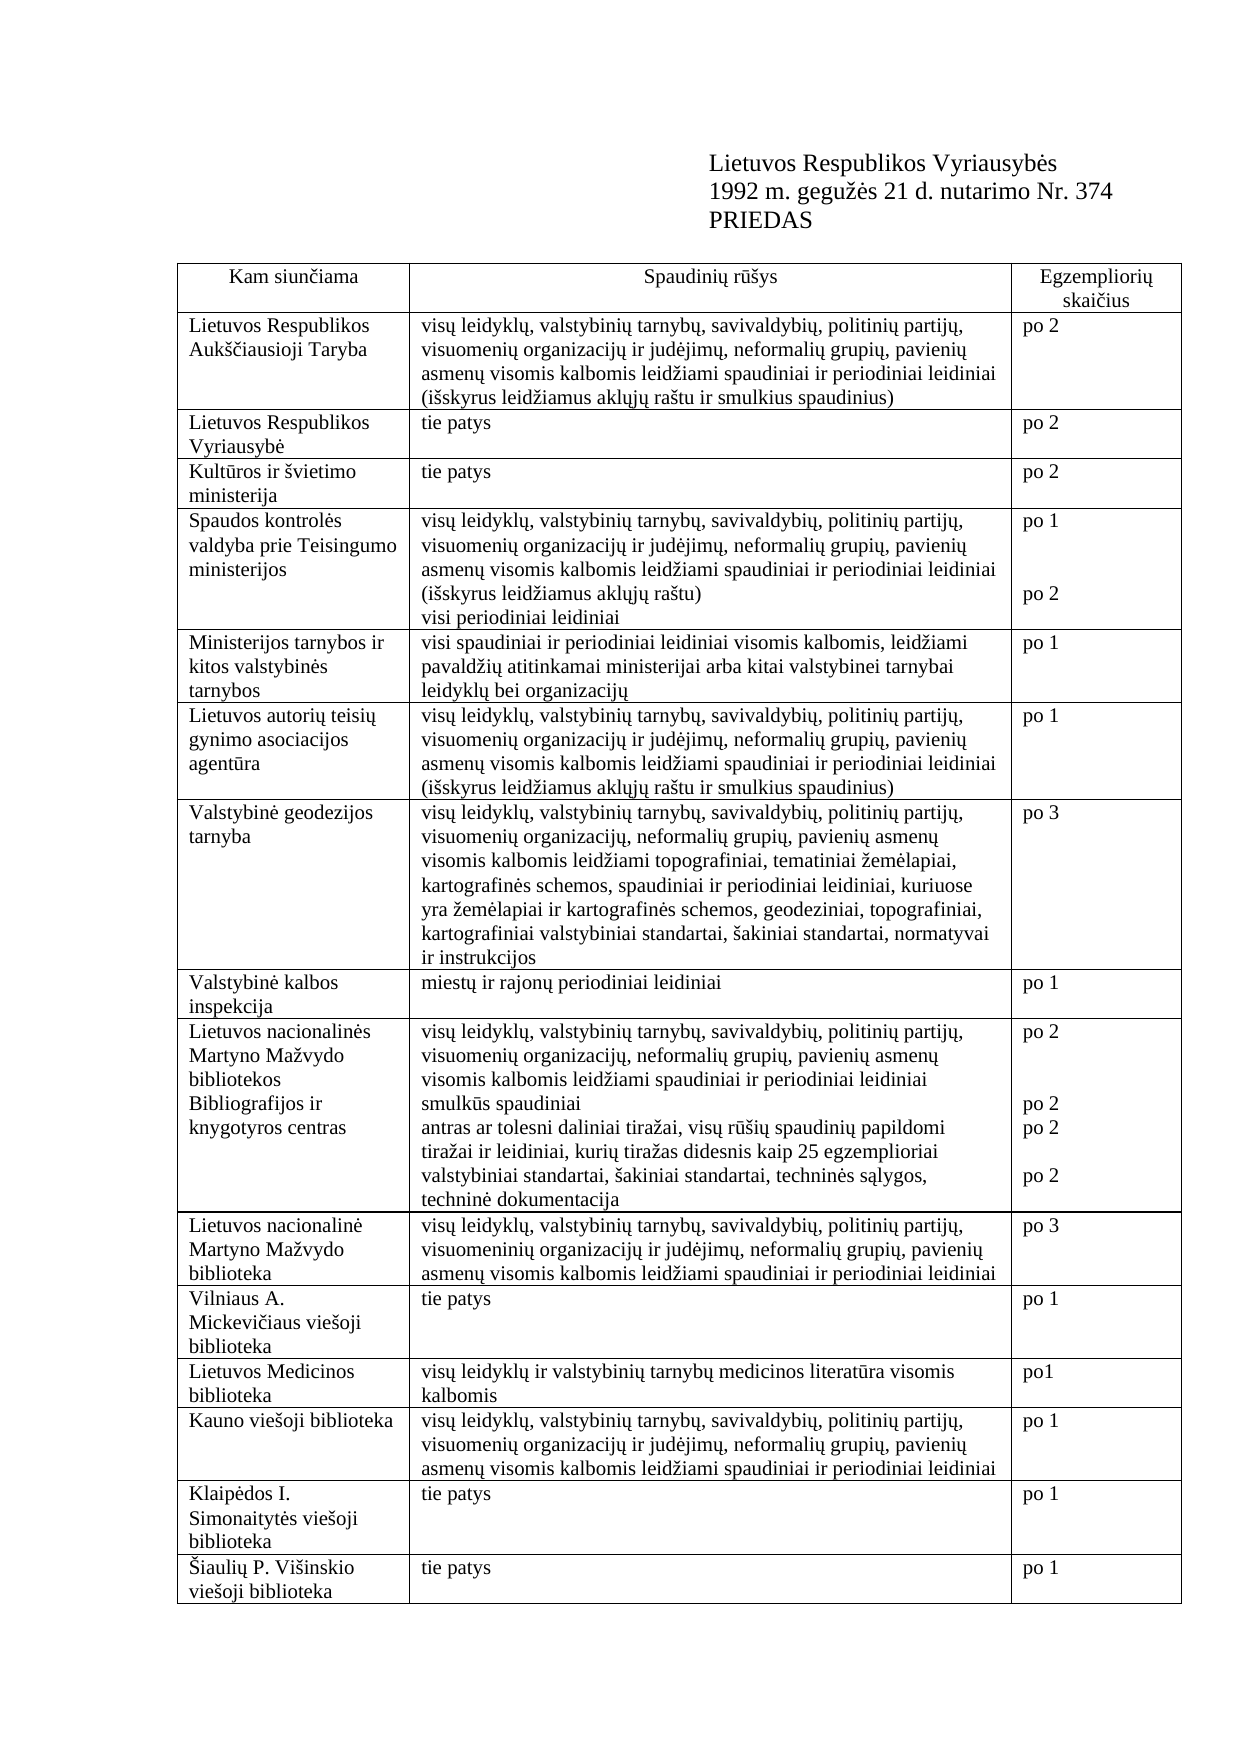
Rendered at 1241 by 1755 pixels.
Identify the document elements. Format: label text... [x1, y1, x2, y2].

table_cell po 1 [1012, 1286, 1181, 1358]
table_cell po 2 po 2 po 2 po 2 [1012, 1019, 1181, 1211]
table_cell visų leidyklų ir valstybinių tarnybų medicinos literatūra visomis kalbomis [410, 1359, 1011, 1407]
text Lietuvos Respublikos Vyriausybės [177, 148, 1181, 176]
table_cell po 1 [1012, 1555, 1181, 1603]
table_cell visų leidyklų, valstybinių tarnybų, savivaldybių, politinių partijų, visuomenių organizacijų ir judėjimų, neformalių grupių, pavienių asmenų visomis kalbomis leidžiami spaudiniai ir periodiniai leidiniai (išskyrus leidžiamus aklųjų raštu ir smulkius spaudinius) [410, 313, 1011, 409]
table_cell po 1 po 2 [1012, 509, 1181, 629]
table_cell po1 [1012, 1359, 1181, 1407]
table_cell Spaudos kontrolės valdyba prie Teisingumo ministerijos [178, 509, 409, 629]
table_cell miestų ir rajonų periodiniai leidiniai [410, 970, 1011, 1018]
table_cell po 3 [1012, 1213, 1181, 1285]
table_cell Kauno viešoji biblioteka [178, 1408, 409, 1480]
table_cell Valstybinė kalbos inspekcija [178, 970, 409, 1018]
text 1992 m. gegužės 21 d. nutarimo Nr. 374 [177, 176, 1181, 205]
table_cell Klaipėdos I. Simonaitytės viešoji biblioteka [178, 1481, 409, 1553]
table_cell tie patys [410, 410, 1011, 458]
table_cell po 1 [1012, 703, 1181, 799]
table_cell visi spaudiniai ir periodiniai leidiniai visomis kalbomis, leidžiami pavaldžių atitinkamai ministerijai arba kitai valstybinei tarnybai leidyklų bei organizacijų [410, 630, 1011, 702]
table_cell tie patys [410, 1555, 1011, 1603]
table_cell Ministerijos tarnybos ir kitos valstybinės tarnybos [178, 630, 409, 702]
table_cell po 1 [1012, 1408, 1181, 1480]
table_cell Lietuvos Respublikos Vyriausybė [178, 410, 409, 458]
table_cell po 1 [1012, 630, 1181, 702]
text PRIEDAS [177, 205, 1181, 234]
table_cell Vilniaus A. Mickevičiaus viešoji biblioteka [178, 1286, 409, 1358]
table_cell visų leidyklų, valstybinių tarnybų, savivaldybių, politinių partijų, visuomenių organizacijų, neformalių grupių, pavienių asmenų visomis kalbomis leidžiami spaudiniai ir periodiniai leidiniai smulkūs spaudiniai antras ar tolesni daliniai tiražai, visų rūšių spaudinių papildomi tiražai ir leidiniai, kurių tiražas didesnis kaip 25 egzemplioriai valstybiniai standartai, šakiniai standartai, techninės sąlygos, techninė dokumentacija [410, 1019, 1011, 1211]
table_cell Lietuvos nacionalinė Martyno Mažvydo biblioteka [178, 1213, 409, 1285]
table_cell visų leidyklų, valstybinių tarnybų, savivaldybių, politinių partijų, visuomeninių organizacijų ir judėjimų, neformalių grupių, pavienių asmenų visomis kalbomis leidžiami spaudiniai ir periodiniai leidiniai [410, 1213, 1011, 1285]
table_cell Lietuvos autorių teisių gynimo asociacijos agentūra [178, 703, 409, 799]
table_cell Lietuvos nacionalinės Martyno Mažvydo bibliotekos Bibliografijos ir knygotyros centras [178, 1019, 409, 1211]
table_cell Kultūros ir švietimo ministerija [178, 459, 409, 507]
table_cell po 2 [1012, 410, 1181, 458]
table_cell po 3 [1012, 800, 1181, 969]
table_cell tie patys [410, 459, 1011, 507]
table_cell tie patys [410, 1481, 1011, 1553]
table_cell visų leidyklų, valstybinių tarnybų, savivaldybių, politinių partijų, visuomenių organizacijų, neformalių grupių, pavienių asmenų visomis kalbomis leidžiami topografiniai, tematiniai žemėlapiai, kartografinės schemos, spaudiniai ir periodiniai leidiniai, kuriuose yra žemėlapiai ir kartografinės schemos, geodeziniai, topografiniai, kartografiniai valstybiniai standartai, šakiniai standartai, normatyvai ir instrukcijos [410, 800, 1011, 969]
table_cell visų leidyklų, valstybinių tarnybų, savivaldybių, politinių partijų, visuomenių organizacijų ir judėjimų, neformalių grupių, pavienių asmenų visomis kalbomis leidžiami spaudiniai ir periodiniai leidiniai (išskyrus leidžiamus aklųjų raštu) visi periodiniai leidiniai [410, 509, 1011, 629]
table_cell po 1 [1012, 970, 1181, 1018]
table_header Kam siunčiama [178, 264, 409, 312]
table_header Spaudinių rūšys [410, 264, 1011, 312]
table_cell Lietuvos Respublikos Aukščiausioji Taryba [178, 313, 409, 409]
table_cell Valstybinė geodezijos tarnyba [178, 800, 409, 969]
table_cell po 2 [1012, 313, 1181, 409]
table_header Egzempliorių skaičius [1012, 264, 1181, 312]
table_cell po 2 [1012, 459, 1181, 507]
table_cell Lietuvos Medicinos biblioteka [178, 1359, 409, 1407]
table_cell po 1 [1012, 1481, 1181, 1553]
table_cell tie patys [410, 1286, 1011, 1358]
table_cell Šiaulių P. Višinskio viešoji biblioteka [178, 1555, 409, 1603]
table_cell visų leidyklų, valstybinių tarnybų, savivaldybių, politinių partijų, visuomenių organizacijų ir judėjimų, neformalių grupių, pavienių asmenų visomis kalbomis leidžiami spaudiniai ir periodiniai leidiniai (išskyrus leidžiamus aklųjų raštu ir smulkius spaudinius) [410, 703, 1011, 799]
table_cell visų leidyklų, valstybinių tarnybų, savivaldybių, politinių partijų, visuomenių organizacijų ir judėjimų, neformalių grupių, pavienių asmenų visomis kalbomis leidžiami spaudiniai ir periodiniai leidiniai [410, 1408, 1011, 1480]
